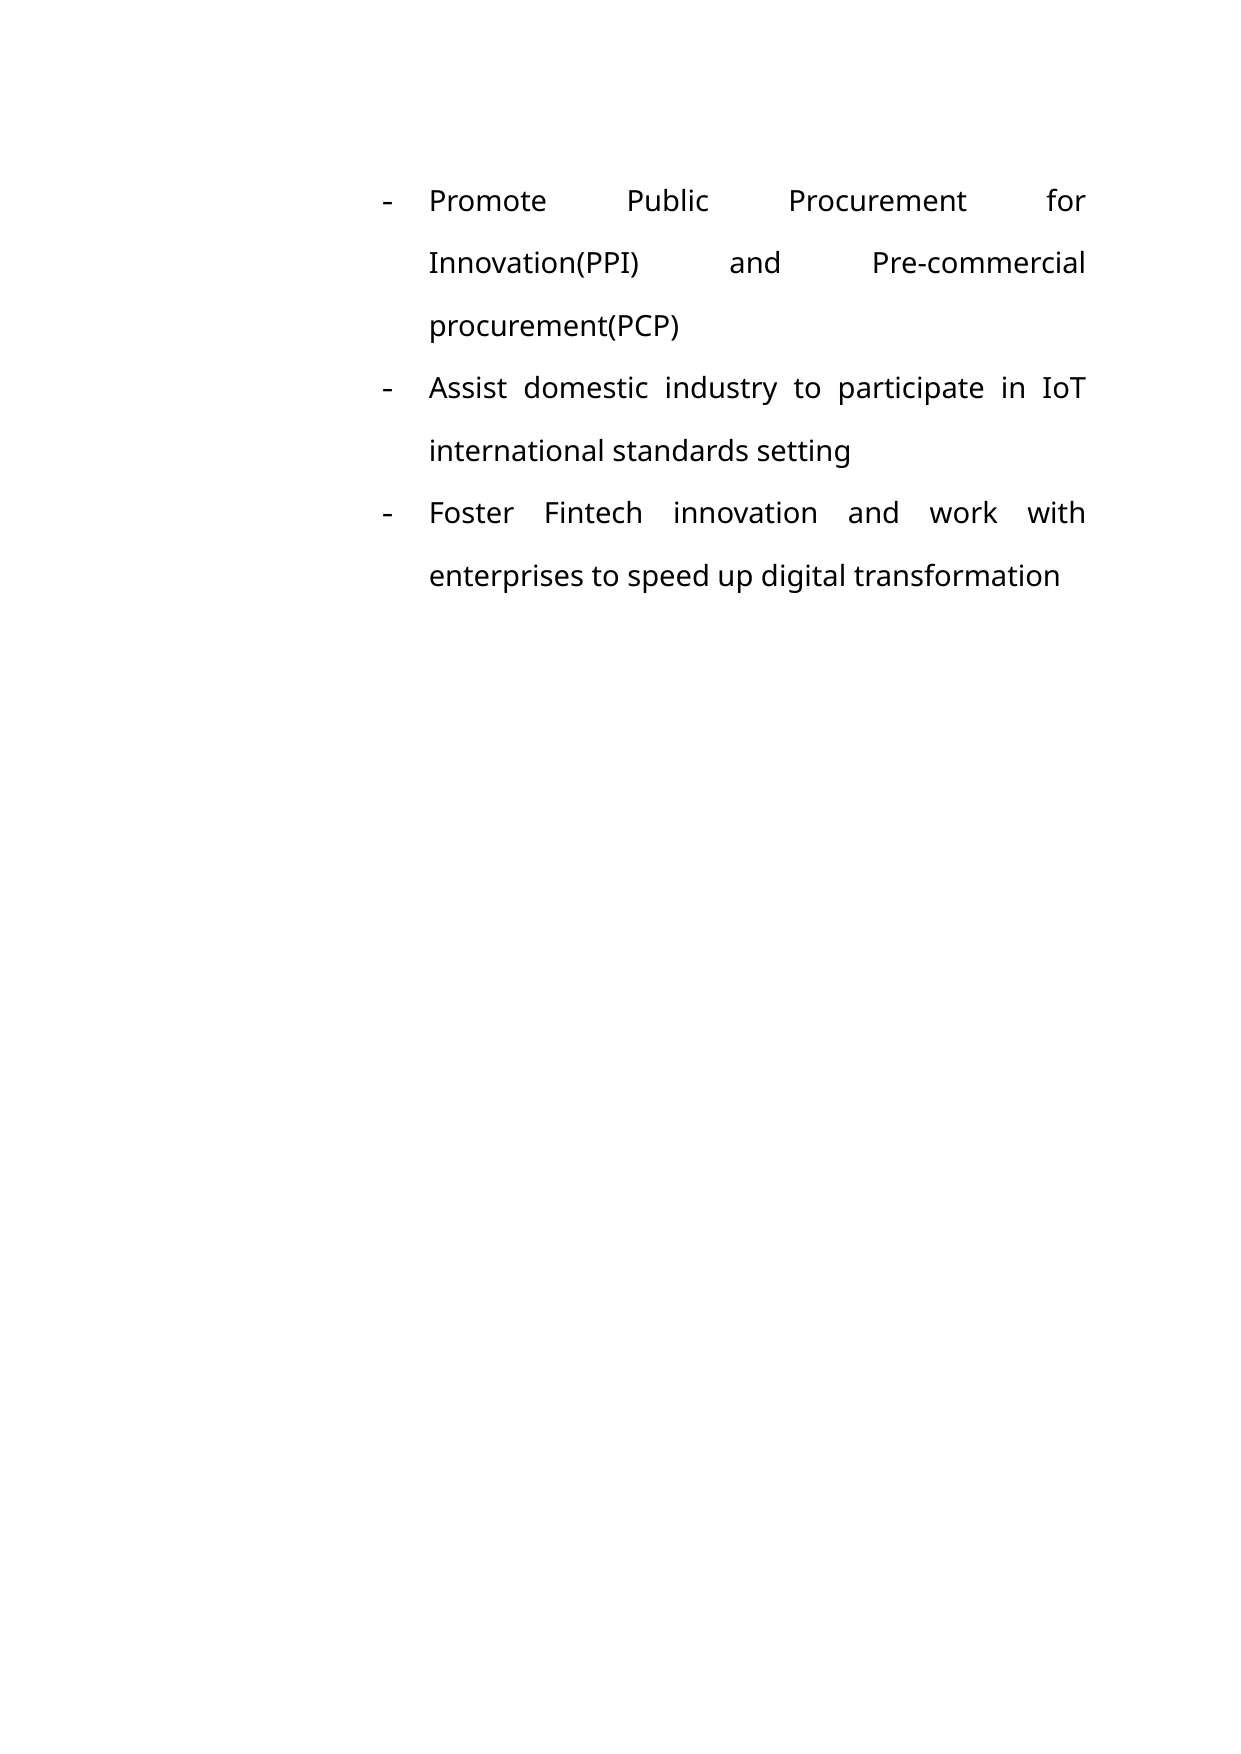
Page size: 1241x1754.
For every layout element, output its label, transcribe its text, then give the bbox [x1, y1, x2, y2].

list Assist domestic industry to participate in IoT international standards setting [378, 346, 1087, 471]
list Promote Public Procurement for Innovation(PPI) and Pre-commercial procurement(PCP) [378, 158, 1087, 346]
list Foster Fintech innovation and work with enterprises to speed up digital transformation [378, 471, 1087, 596]
